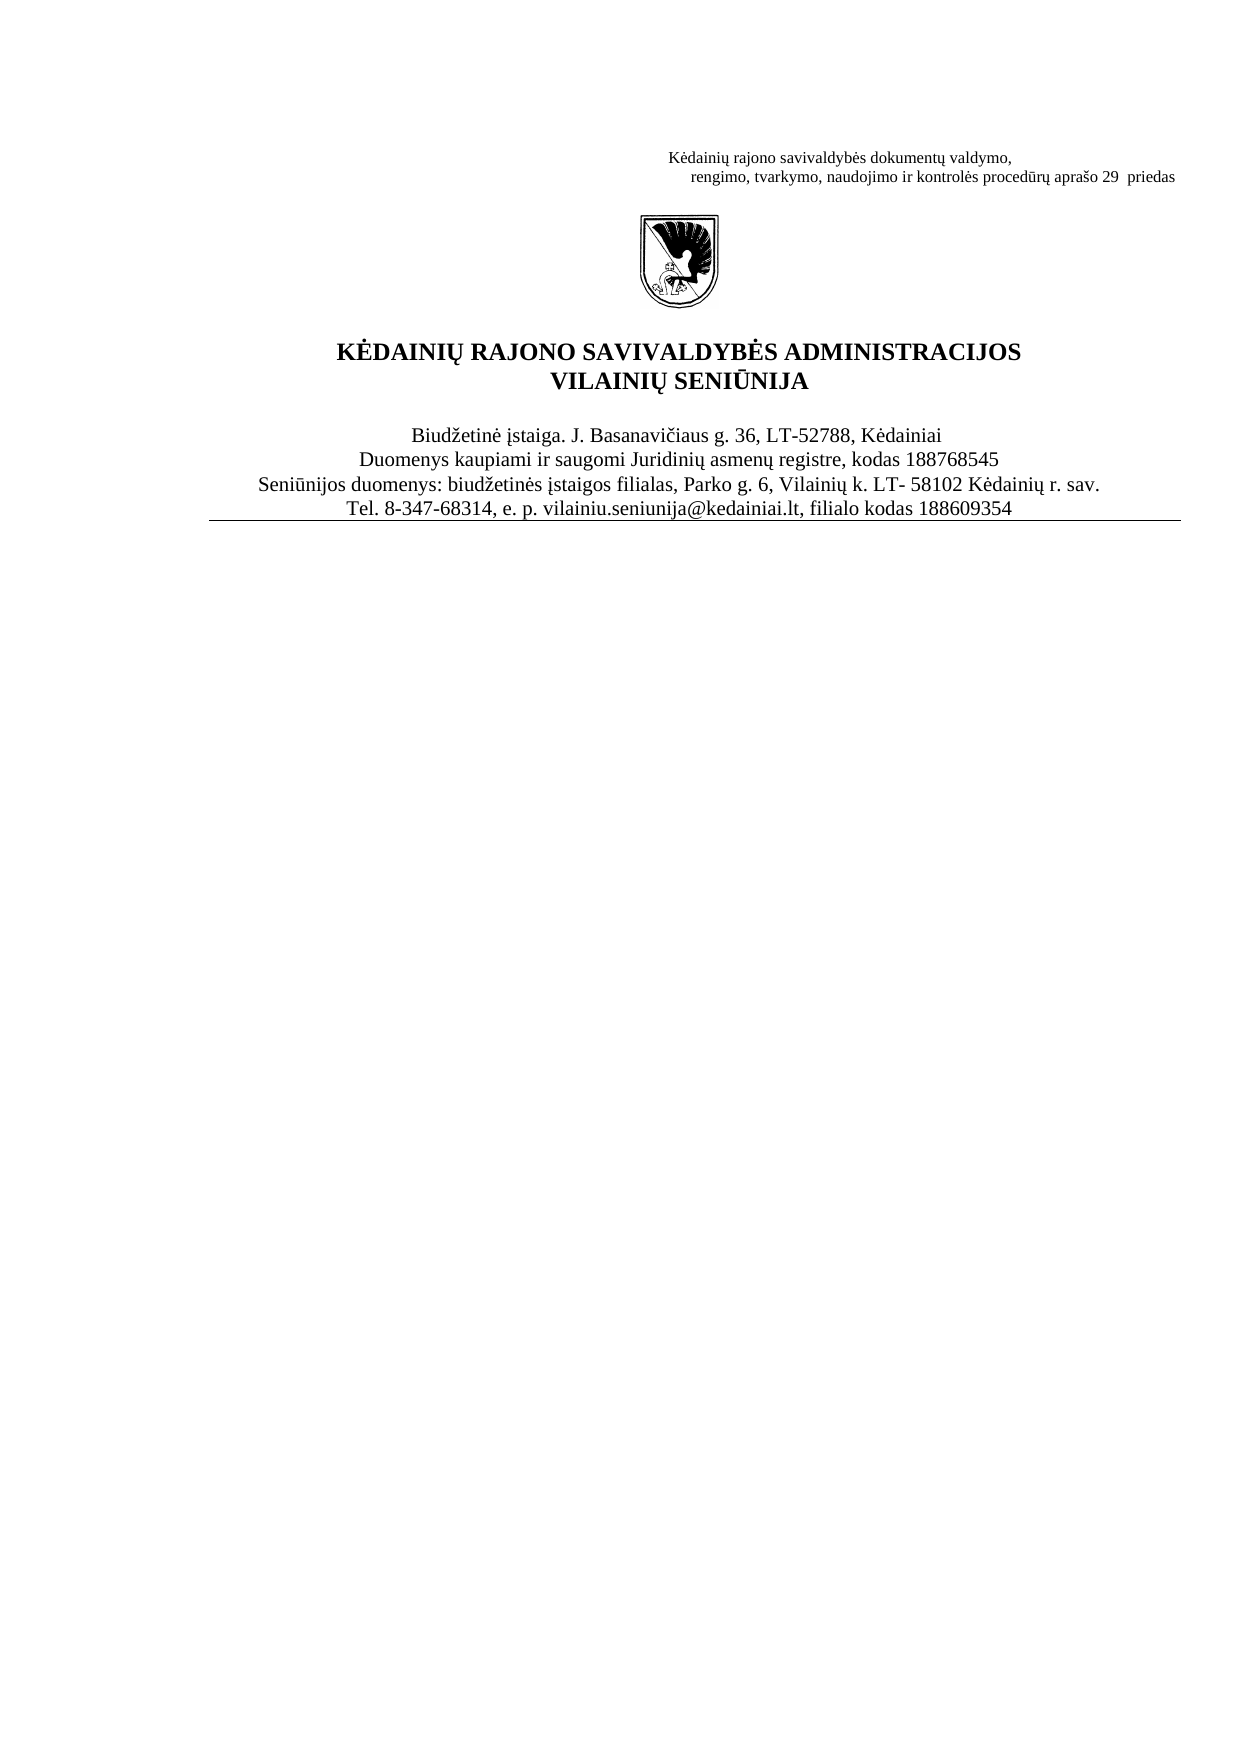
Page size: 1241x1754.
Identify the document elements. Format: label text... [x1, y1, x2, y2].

text VILAINIŲ SENIŪNIJA [177, 366, 1181, 423]
text Kėdainių rajono savivaldybės dokumentų valdymo, [177, 148, 1181, 167]
text KĖDAINIŲ RAJONO SAVIVALDYBĖS ADMINISTRACIJOS [177, 337, 1181, 366]
text rengimo, tvarkymo, naudojimo ir kontrolės procedūrų aprašo 29 priedas [627, 167, 1181, 186]
text Duomenys kaupiami ir saugomi Juridinių asmenų registre, kodas 188768545 [177, 447, 1181, 471]
text Seniūnijos duomenys: biudžetinės įstaigos filialas, Parko g. 6, Vilainių k. LT- 58102 Kėdainių r. sav. Tel. 8-347-68314, e. p. vilainiu.seniunija@kedainiai.lt, filialo kodas 188609354 [177, 471, 1181, 519]
text Biudžetinė įstaiga. J. Basanavičiaus g. 36, LT-52788, Kėdainiai [177, 423, 1181, 447]
table_header [209, 521, 1181, 545]
